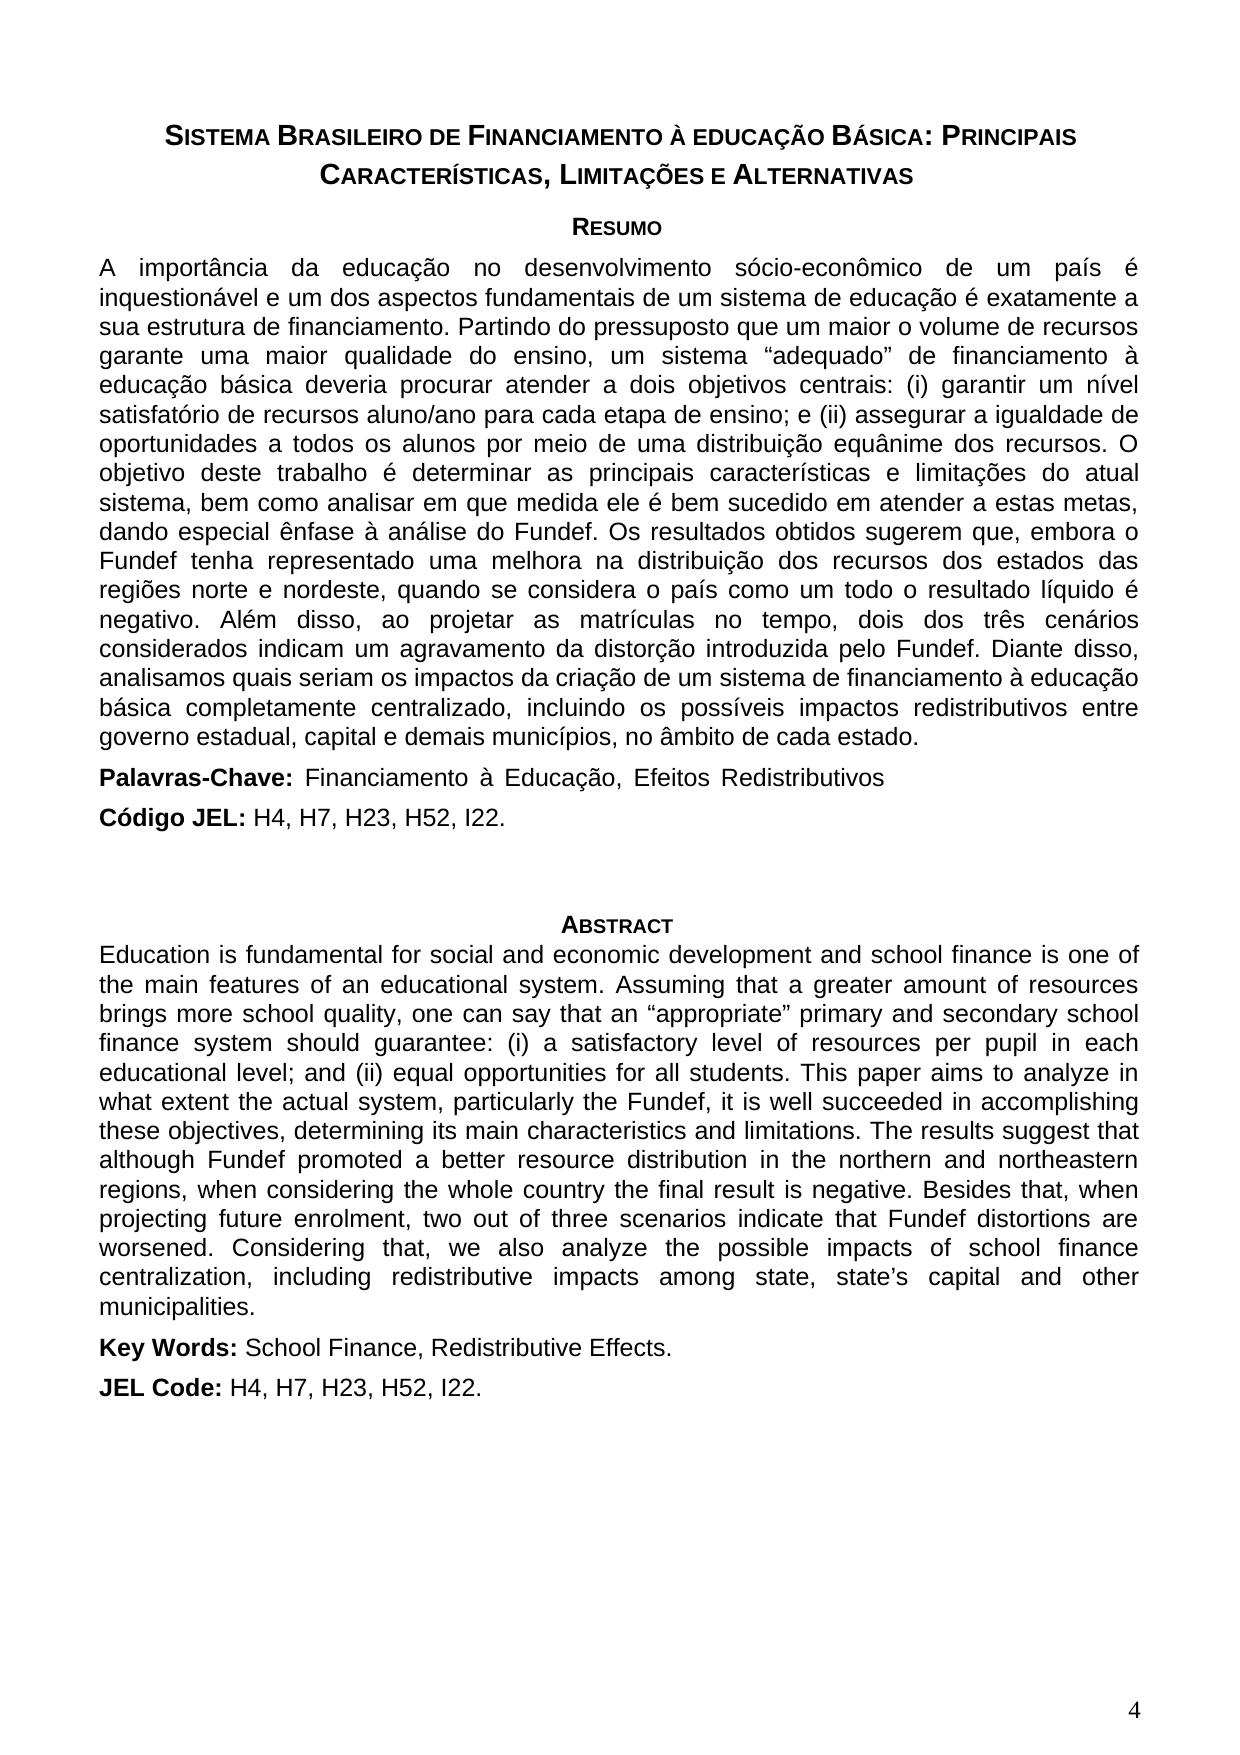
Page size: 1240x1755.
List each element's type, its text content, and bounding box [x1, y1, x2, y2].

text Key Words: School Finance, Redistributive Effects. [99, 1332, 1141, 1361]
text Education is fundamental for social and economic development and school finance is one of the main features of an educational system. Assuming that a greater amount of resources brings more school quality, one can say that an “appropriate” primary and secondary school finance system should guarantee: (i) a satisfactory level of resources per pupil in each educational level; and (ii) equal opportunities for all students. This paper aims to analyze in what extent the actual system, particularly the Fundef, it is well succeeded in accomplishing these objectives, determining its main characteristics and limitations. The results suggest that although Fundef promoted a better resource distribution in the northern and northeastern regions, when considering the whole country the final result is negative. Besides that, when projecting future enrolment, two out of three scenarios indicate that Fundef distortions are worsened. Considering that, we also analyze the possible impacts of school finance centralization, including redistributive impacts among state, state’s capital and other municipalities. [99, 940, 1141, 1320]
text SISTEMA BRASILEIRO DE FINANCIAMENTO À EDUCAÇÃO BÁSICA: PRINCIPAIS CARACTERÍSTICAS, LIMITAÇÕES E ALTERNATIVAS [100, 118, 1141, 191]
text JEL Code: H4, H7, H23, H52, I22. [99, 1373, 1141, 1402]
text RESUMO [100, 212, 1140, 241]
text A importância da educação no desenvolvimento sócio-econômico de um país é inquestionável e um dos aspectos fundamentais de um sistema de educação é exatamente a sua estrutura de financiamento. Partindo do pressuposto que um maior o volume de recursos garante uma maior qualidade do ensino, um sistema “adequado” de financiamento à educação básica deveria procurar atender a dois objetivos centrais: (i) garantir um nível satisfatório de recursos aluno/ano para cada etapa de ensino; e (ii) assegurar a igualdade de oportunidades a todos os alunos por meio de uma distribuição equânime dos recursos. O objetivo deste trabalho é determinar as principais características e limitações do atual sistema, bem como analisar em que medida ele é bem sucedido em atender a estas metas, dando especial ênfase à análise do Fundef. Os resultados obtidos sugerem que, embora o Fundef tenha representado uma melhora na distribuição dos recursos dos estados das regiões norte e nordeste, quando se considera o país como um todo o resultado líquido é negativo. Além disso, ao projetar as matrículas no tempo, dois dos três cenários considerados indicam um agravamento da distorção introduzida pelo Fundef. Diante disso, analisamos quais seriam os impactos da criação de um sistema de financiamento à educação básica completamente centralizado, incluindo os possíveis impactos redistributivos entre governo estadual, capital e demais municípios, no âmbito de cada estado. [99, 253, 1141, 751]
text Palavras-Chave: Financiamento à Educação, Efeitos Redistributivos Código JEL: H4, H7, H23, H52, I22. [99, 763, 886, 832]
text ABSTRACT [100, 910, 1140, 939]
